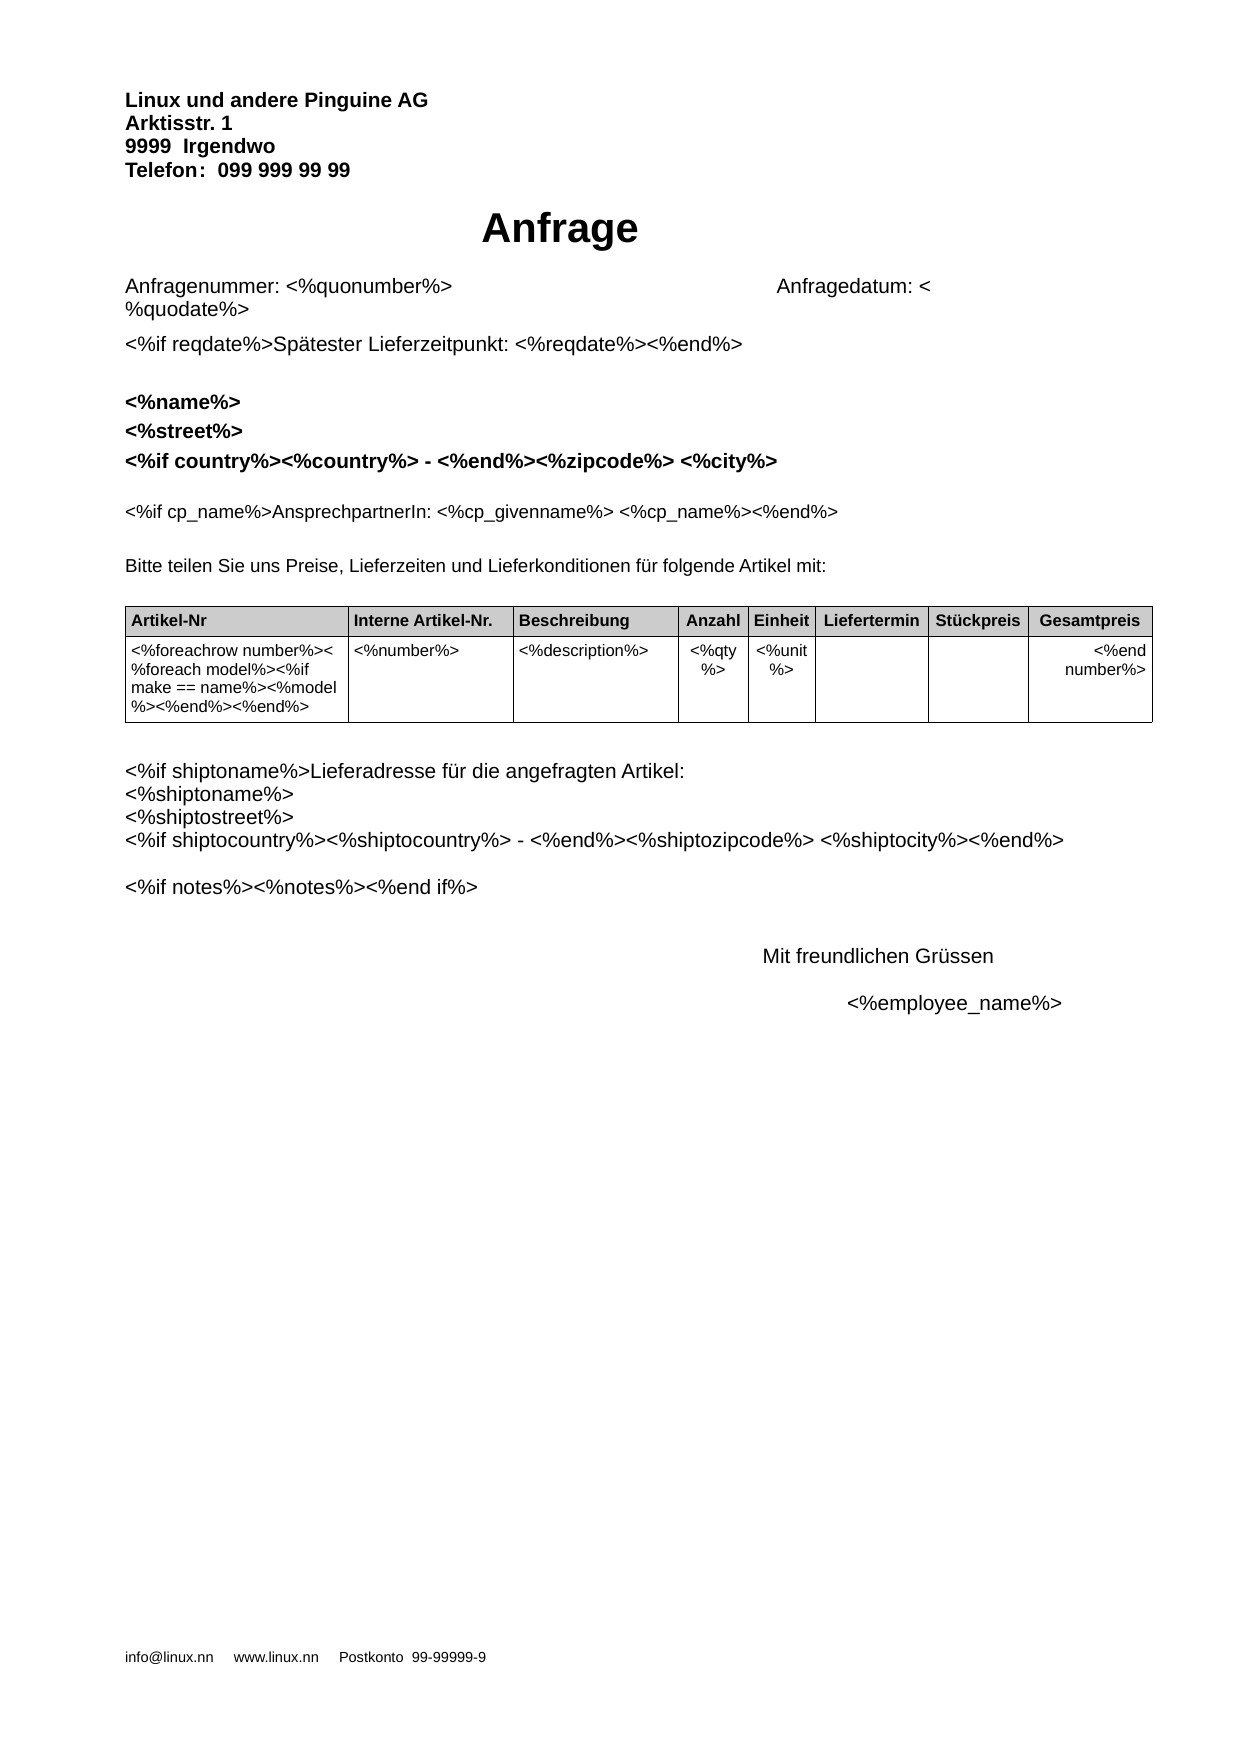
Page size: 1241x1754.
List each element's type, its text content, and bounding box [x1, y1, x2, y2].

text Anfragenummer: <%quonumber%> Anfragedatum: <%quodate%> [125, 274, 1152, 321]
text Anfrage [125, 205, 1152, 251]
table_cell <%description%> [514, 637, 678, 722]
text <%if reqdate%>Spätester Lieferzeitpunkt: <%reqdate%><%end%> [125, 333, 1152, 379]
text <%if notes%><%notes%><%end if%> [125, 875, 1152, 899]
table_cell <%end number%> [1029, 637, 1152, 722]
text <%shiptostreet%> [125, 806, 1152, 829]
text <%if cp_name%>AnsprechpartnerIn: <%cp_givenname%> <%cp_name%><%end%> [125, 502, 1152, 523]
table_header Gesamtpreis [1029, 607, 1152, 636]
text Bitte teilen Sie uns Preise, Lieferzeiten und Lieferkonditionen für folgende Artikel mit: [125, 555, 1152, 576]
text <%shiptoname%> [125, 782, 1152, 806]
table_cell <%unit%> [749, 637, 815, 722]
table_header Anzahl [679, 607, 748, 636]
text Linux und andere Pinguine AG [125, 88, 1152, 112]
table_header Einheit [749, 607, 815, 636]
table_header Interne Artikel-Nr. [349, 607, 513, 636]
table_header Beschreibung [514, 607, 678, 636]
text 9999 Irgendwo Telefon : 099 999 99 99 [125, 135, 1152, 181]
text <%if shiptocountry%><%shiptocountry%> - <%end%><%shiptozipcode%> <%shiptocity%><%end%> [125, 829, 1152, 852]
table_cell <%number%> [349, 637, 513, 722]
table_cell [816, 637, 928, 722]
text Mit freundlichen Grüssen [125, 945, 1152, 968]
table_header Stückpreis [929, 607, 1028, 636]
text <%if shiptoname%>Lieferadresse für die angefragten Artikel: [125, 759, 1152, 782]
text <%name%> [125, 391, 1152, 414]
text Arktisstr. 1 [125, 112, 1152, 135]
table_header Artikel-Nr [126, 607, 348, 636]
text <%if country%><%country%> - <%end%><%zipcode%> <%city%> [125, 449, 1152, 496]
table_cell [929, 637, 1028, 722]
text <%street%> [125, 420, 1152, 443]
table_cell <%foreachrow number%><%foreach model%><%if make == name%><%model%><%end%><%end%> [126, 637, 348, 722]
table_header Liefertermin [816, 607, 928, 636]
text <%employee_name%> [125, 992, 1152, 1015]
table_cell <%qty%> [679, 637, 748, 722]
